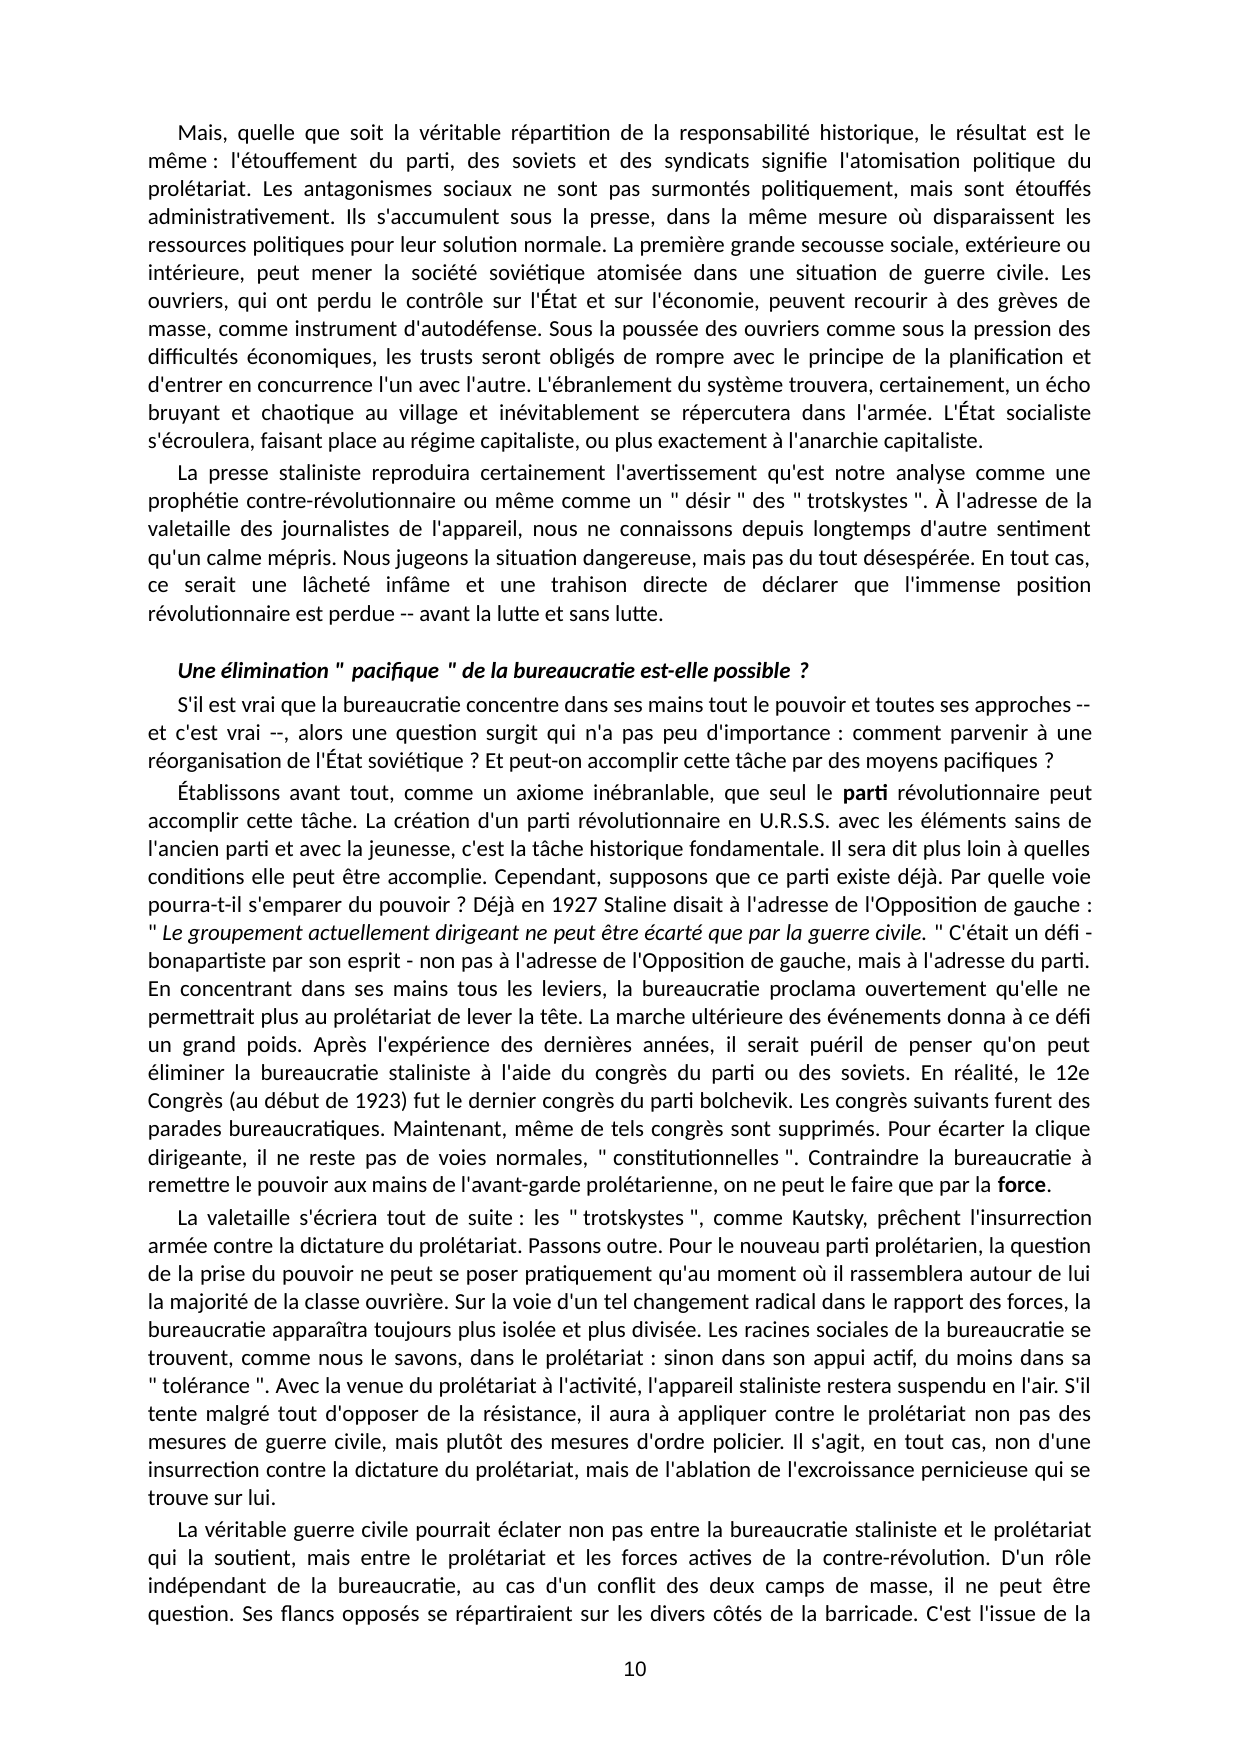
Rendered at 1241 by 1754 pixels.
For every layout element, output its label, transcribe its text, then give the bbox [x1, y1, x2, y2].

text Mais, quelle que soit la véritable répartition de la responsabilité historique, le résultat est le même : l'étouffement du parti, des soviets et des syndicats signifie l'atomisation politique du prolétariat. Les antagonismes sociaux ne sont pas surmontés politiquement, mais sont étouffés administrativement. Ils s'accumulent sous la presse, dans la même mesure où disparaissent les ressources politiques pour leur solution normale. La première grande secousse sociale, extérieure ou intérieure, peut mener la société soviétique atomisée dans une situation de guerre civile. Les ouvriers, qui ont perdu le contrôle sur l'État et sur l'économie, peuvent recourir à des grèves de masse, comme instrument d'autodéfense. Sous la poussée des ouvriers comme sous la pression des difficultés économiques, les trusts seront obligés de rompre avec le principe de la planification et d'entrer en concurrence l'un avec l'autre. L'ébranlement du système trouvera, certainement, un écho bruyant et chaotique au village et inévitablement se répercutera dans l'armée. L'État socialiste s'écroulera, faisant place au régime capitaliste, ou plus exactement à l'anarchie capitaliste. [148, 118, 1093, 454]
text Établissons avant tout, comme un axiome inébranlable, que seul le parti révolutionnaire peut accomplir cette tâche. La création d'un parti révolutionnaire en U.R.S.S. avec les éléments sains de l'ancien parti et avec la jeunesse, c'est la tâche historique fondamentale. Il sera dit plus loin à quelles conditions elle peut être accomplie. Cependant, supposons que ce parti existe déjà. Par quelle voie pourra-t-il s'emparer du pouvoir ? Déjà en 1927 Staline disait à l'adresse de l'Opposition de gauche : " Le groupement actuellement dirigeant ne peut être écarté que par la guerre civile. " C'était un défi - bonapartiste par son esprit - non pas à l'adresse de l'Opposition de gauche, mais à l'adresse du parti. En concentrant dans ses mains tous les leviers, la bureaucratie proclama ouvertement qu'elle ne permettrait plus au prolétariat de lever la tête. La marche ultérieure des événements donna à ce défi un grand poids. Après l'expérience des dernières années, il serait puéril de penser qu'on peut éliminer la bureaucratie staliniste à l'aide du congrès du parti ou des soviets. En réalité, le 12e Congrès (au début de 1923) fut le dernier congrès du parti bolchevik. Les congrès suivants furent des parades bureaucratiques. Maintenant, même de tels congrès sont supprimés. Pour écarter la clique dirigeante, il ne reste pas de voies normales, " constitutionnelles ". Contraindre la bureaucratie à remettre le pouvoir aux mains de l'avant-garde prolétarienne, on ne peut le faire que par la force. [148, 778, 1093, 1199]
subtitle Une élimination " pacifique " de la bureaucratie est-elle possible ? [148, 656, 1093, 684]
text La presse staliniste reproduira certainement l'avertissement qu'est notre analyse comme une prophétie contre-révolutionnaire ou même comme un " désir " des " trotskystes ". À l'adresse de la valetaille des journalistes de l'appareil, nous ne connaissons depuis longtemps d'autre sentiment qu'un calme mépris. Nous jugeons la situation dangereuse, mais pas du tout désespérée. En tout cas, ce serait une lâcheté infâme et une trahison directe de déclarer que l'immense position révolutionnaire est perdue -- avant la lutte et sans lutte. [148, 458, 1093, 627]
text S'il est vrai que la bureaucratie concentre dans ses mains tout le pouvoir et toutes ses approches -- et c'est vrai --, alors une question surgit qui n'a pas peu d'importance : comment parvenir à une réorganisation de l'État soviétique ? Et peut-on accomplir cette tâche par des moyens pacifiques ? [148, 690, 1093, 774]
text La valetaille s'écriera tout de suite : les " trotskystes ", comme Kautsky, prêchent l'insurrection armée contre la dictature du prolétariat. Passons outre. Pour le nouveau parti prolétarien, la question de la prise du pouvoir ne peut se poser pratiquement qu'au moment où il rassemblera autour de lui la majorité de la classe ouvrière. Sur la voie d'un tel changement radical dans le rapport des forces, la bureaucratie apparaîtra toujours plus isolée et plus divisée. Les racines sociales de la bureaucratie se trouvent, comme nous le savons, dans le prolétariat : sinon dans son appui actif, du moins dans sa " tolérance ". Avec la venue du prolétariat à l'activité, l'appareil staliniste restera suspendu en l'air. S'il tente malgré tout d'opposer de la résistance, il aura à appliquer contre le prolétariat non pas des mesures de guerre civile, mais plutôt des mesures d'ordre policier. Il s'agit, en tout cas, non d'une insurrection contre la dictature du prolétariat, mais de l'ablation de l'excroissance pernicieuse qui se trouve sur lui. [148, 1203, 1093, 1511]
text La véritable guerre civile pourrait éclater non pas entre la bureaucratie staliniste et le prolétariat qui la soutient, mais entre le prolétariat et les forces actives de la contre-révolution. D'un rôle indépendant de la bureaucratie, au cas d'un conflit des deux camps de masse, il ne peut être question. Ses flancs opposés se répartiraient sur les divers côtés de la barricade. C'est l'issue de la [148, 1515, 1093, 1627]
